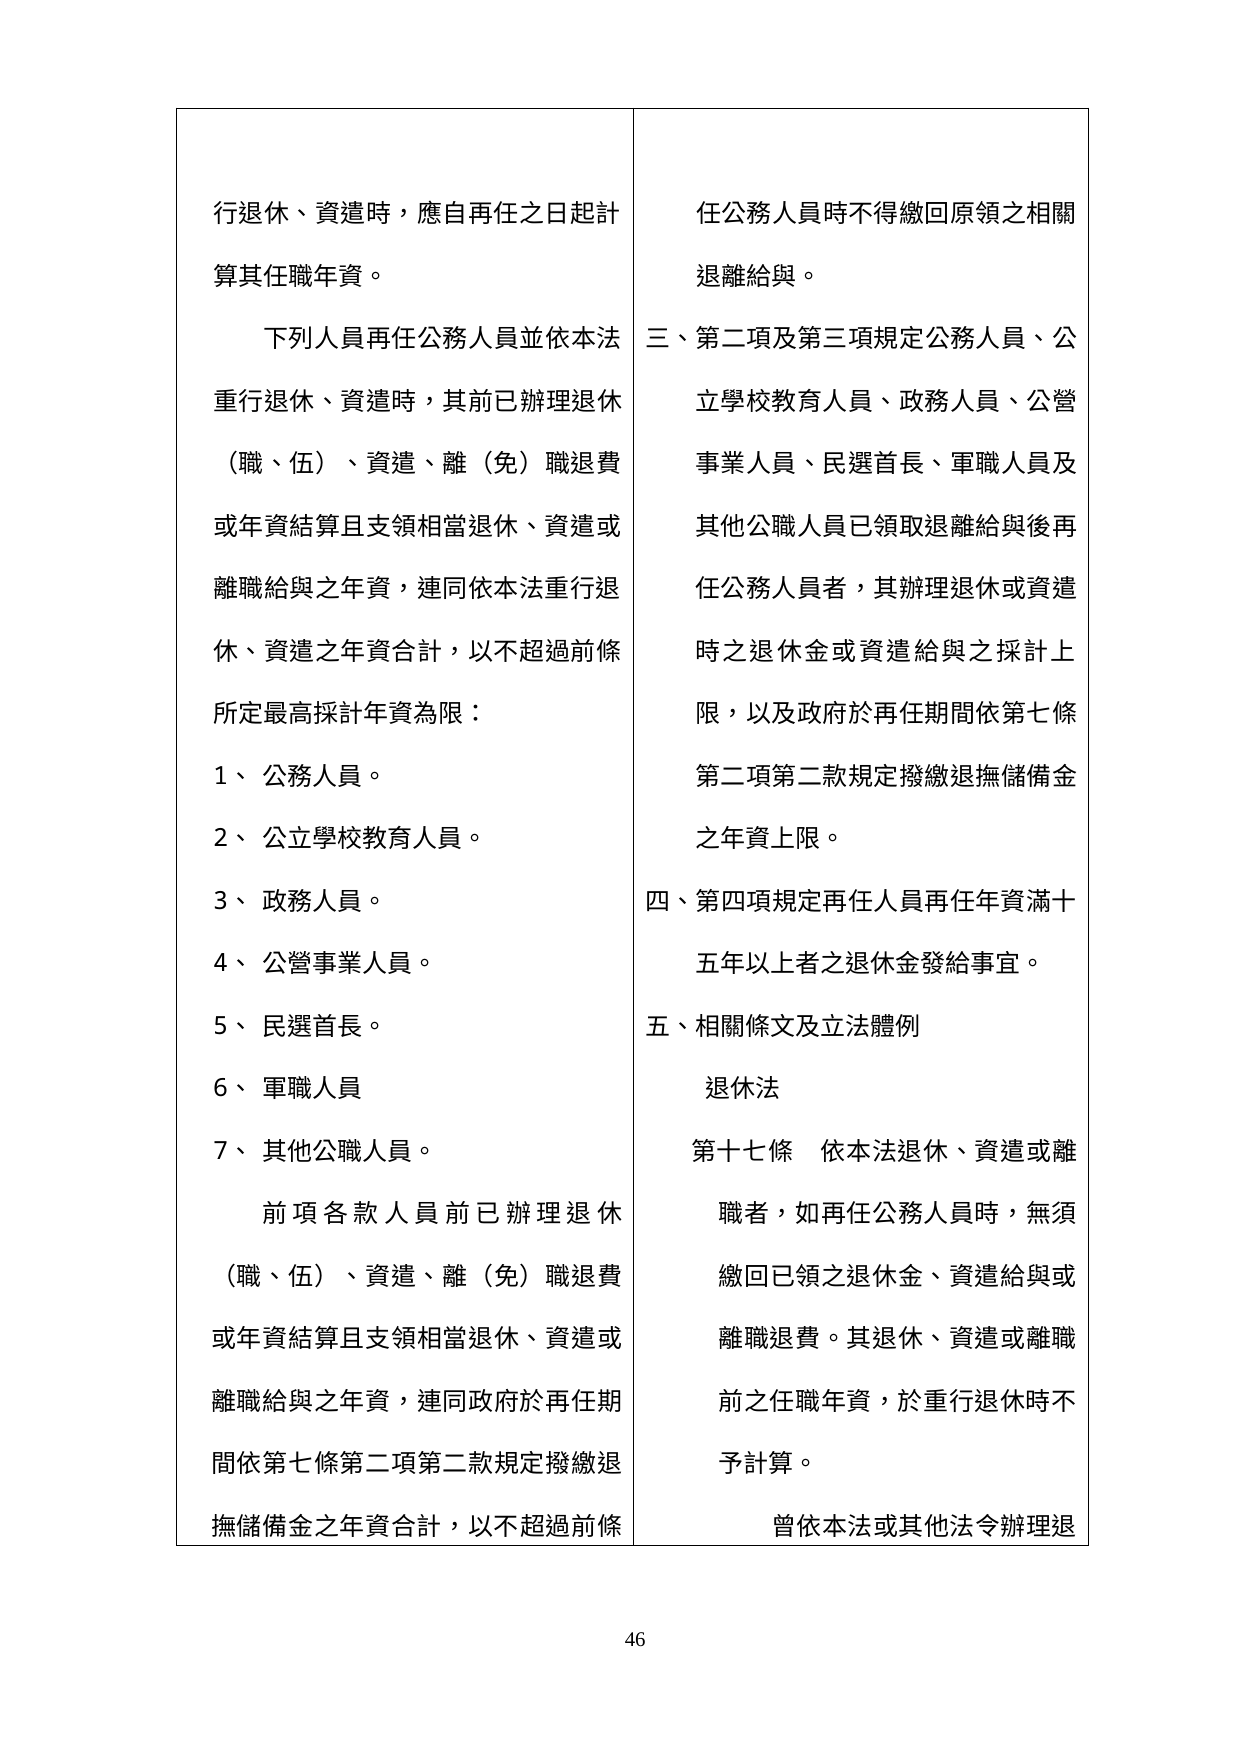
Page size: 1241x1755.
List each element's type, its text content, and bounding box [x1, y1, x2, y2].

table_cell 任公務人員時不得繳回原領之相關退離給與。 三、第二項及第三項規定公務人員、公立學校教育人員、政務人員、公營事業人員、民選首長、軍職人員及其他公職人員已領取退離給與後再任公務人員者，其辦理退休或資遣時之退休金或資遣給與之採計上限，以及政府於再任期間依第七條第二項第二款規定撥繳退撫儲備金之年資上限。 四、第四項規定再任人員再任年資滿十五年以上者之退休金發給事宜。 五、相關條文及立法體例 退休法 第十七條 依本法退休、資遣或離職者，如再任公務人員時，無須繳回已領之退休金、資遣給與或離職退費。其退休、資遣或離職前之任職年資，於重行退休時不予計算。 曾依本法或其他法令辦理退 [634, 109, 1088, 1545]
table_cell 第二十一條 依本法退休、資遣或離職者再任公務人員時，不得繳回已領之退休金、資遣給與或離職退費；其重行退休、資遣時，應自再任之日起計算其任職年資。 下列人員再任公務人員並依本法重行退休、資遣時，其前已辦理退休（職、伍）、資遣、離（免）職退費或年資結算且支領相當退休、資遣或離職給與之年資，連同依本法重行退休、資遣之年資合計，以不超過前條所定最高採計年資為限： 公務人員。 公立學校教育人員。 政務人員。 公營事業人員。 民選首長。 軍職人員 其他公職人員。 前項各款人員前已辦理退休（職、伍）、資遣、離（免）職退費或年資結算且支領相當退休、資遣或離職給與之年資，連同政府於再任期間依第七條第二項第二款規定撥繳退撫儲備金之年資合計，以不超過前條所定最高撥繳年資為限。 第二項各款人員重行退休時，其再任後之任職年資滿十五年以上者，得就第二十七條所定退休金種類擇一支領確定給付制退休金，並按其審定退休年資計算退休給與。 [177, 109, 633, 1545]
